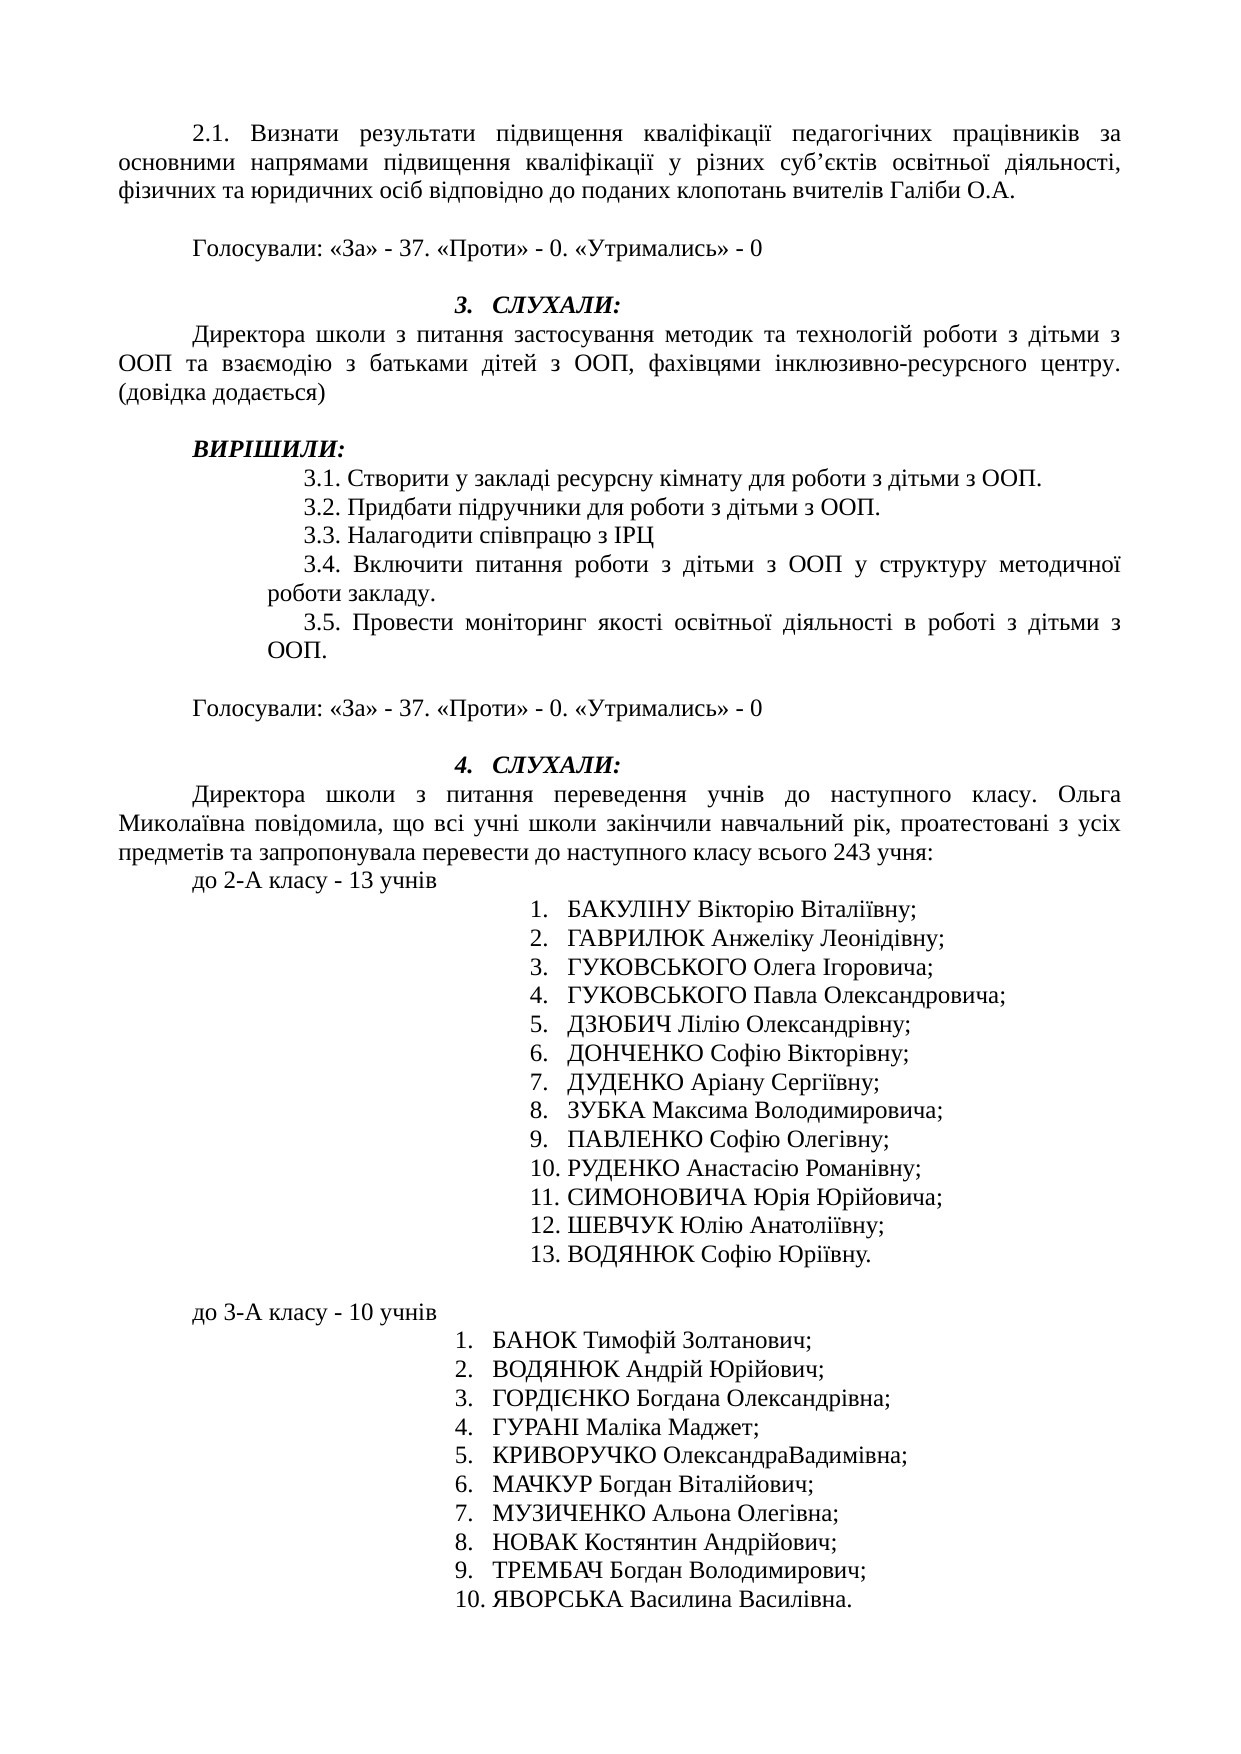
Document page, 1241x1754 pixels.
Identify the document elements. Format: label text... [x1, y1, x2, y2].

list ГОРДІЄНКО Богдана Олександрівна; [381, 1383, 1122, 1412]
text Голосували: «За» - 37. «Проти» - 0. «Утримались» - 0 [118, 693, 1122, 722]
list ВОДЯНЮК Андрій Юрійович; [381, 1354, 1122, 1383]
list МУЗИЧЕНКО Альона Олегівна; [381, 1498, 1122, 1527]
list БАКУЛІНУ Вікторію Віталіївну; [456, 894, 1122, 923]
list ДОНЧЕНКО Софію Вікторівну; [456, 1038, 1122, 1067]
list СЛУХАЛИ: [381, 291, 1122, 319]
list ВОДЯНЮК Софію Юріївну. [456, 1239, 1122, 1268]
list НОВАК Костянтин Андрійович; [381, 1527, 1122, 1556]
list СЛУХАЛИ: [381, 751, 1122, 779]
list ЗУБКА Максима Володимировича; [456, 1096, 1122, 1124]
list Налагодити співпрацю з ІРЦ [229, 521, 1122, 549]
list ГУРАНІ Маліка Маджет; [381, 1412, 1122, 1441]
text до 2-А класу - 13 учнів [118, 866, 1122, 894]
list ГУКОВСЬКОГО Олега Ігоровича; [456, 952, 1122, 981]
text ВИРІШИЛИ: [118, 434, 1122, 463]
list КРИВОРУЧКО ОлександраВадимівна; [381, 1441, 1122, 1469]
list ГАВРИЛЮК Анжеліку Леонідівну; [456, 923, 1122, 952]
text Директора школи з питання застосування методик та технологій роботи з дітьми з ООП та взаємодію з батьками дітей з ООП, фахівцями інклюзивно-ресурсного центру.(довідка додається) [118, 319, 1122, 406]
list СИМОНОВИЧА Юрія Юрійовича; [456, 1182, 1122, 1211]
list Провести моніторинг якості освітньої діяльності в роботі з дітьми з ООП. [229, 607, 1122, 664]
list ПАВЛЕНКО Софію Олегівну; [456, 1124, 1122, 1153]
text Голосували: «За» - 37. «Проти» - 0. «Утримались» - 0 [118, 233, 1122, 262]
list ГУКОВСЬКОГО Павла Олександровича; [456, 981, 1122, 1009]
list БАНОК Тимофій Золтанович; [381, 1326, 1122, 1354]
list ЯВОРСЬКА Василина Василівна. [381, 1584, 1122, 1613]
list Придбати підручники для роботи з дітьми з ООП. [229, 492, 1122, 521]
list МАЧКУР Богдан Віталійович; [381, 1469, 1122, 1498]
text 2.1. Визнати результати підвищення кваліфікації педагогічних працівників за основними напрямами підвищення кваліфікації у різних суб’єктів освітньої діяльності, фізичних та юридичних осіб відповідно до поданих клопотань вчителів Галіби О.А. [118, 118, 1122, 204]
list ШЕВЧУК Юлію Анатоліївну; [456, 1211, 1122, 1239]
list ДЗЮБИЧ Лілію Олександрівну; [456, 1009, 1122, 1038]
text до 3-А класу - 10 учнів [118, 1297, 1122, 1326]
list Створити у закладі ресурсну кімнату для роботи з дітьми з ООП. [229, 463, 1122, 492]
list ТРЕМБАЧ Богдан Володимирович; [381, 1556, 1122, 1584]
list РУДЕНКО Анастасію Романівну; [456, 1153, 1122, 1182]
list ДУДЕНКО Аріану Сергіївну; [456, 1067, 1122, 1096]
list Включити питання роботи з дітьми з ООП у структуру методичної роботи закладу. [229, 549, 1122, 607]
text Директора школи з питання переведення учнів до наступного класу. Ольга Миколаївна повідомила, що всі учні школи закінчили навчальний рік, проатестовані з усіх предметів та запропонувала перевести до наступного класу всього 243 учня: [118, 779, 1122, 866]
